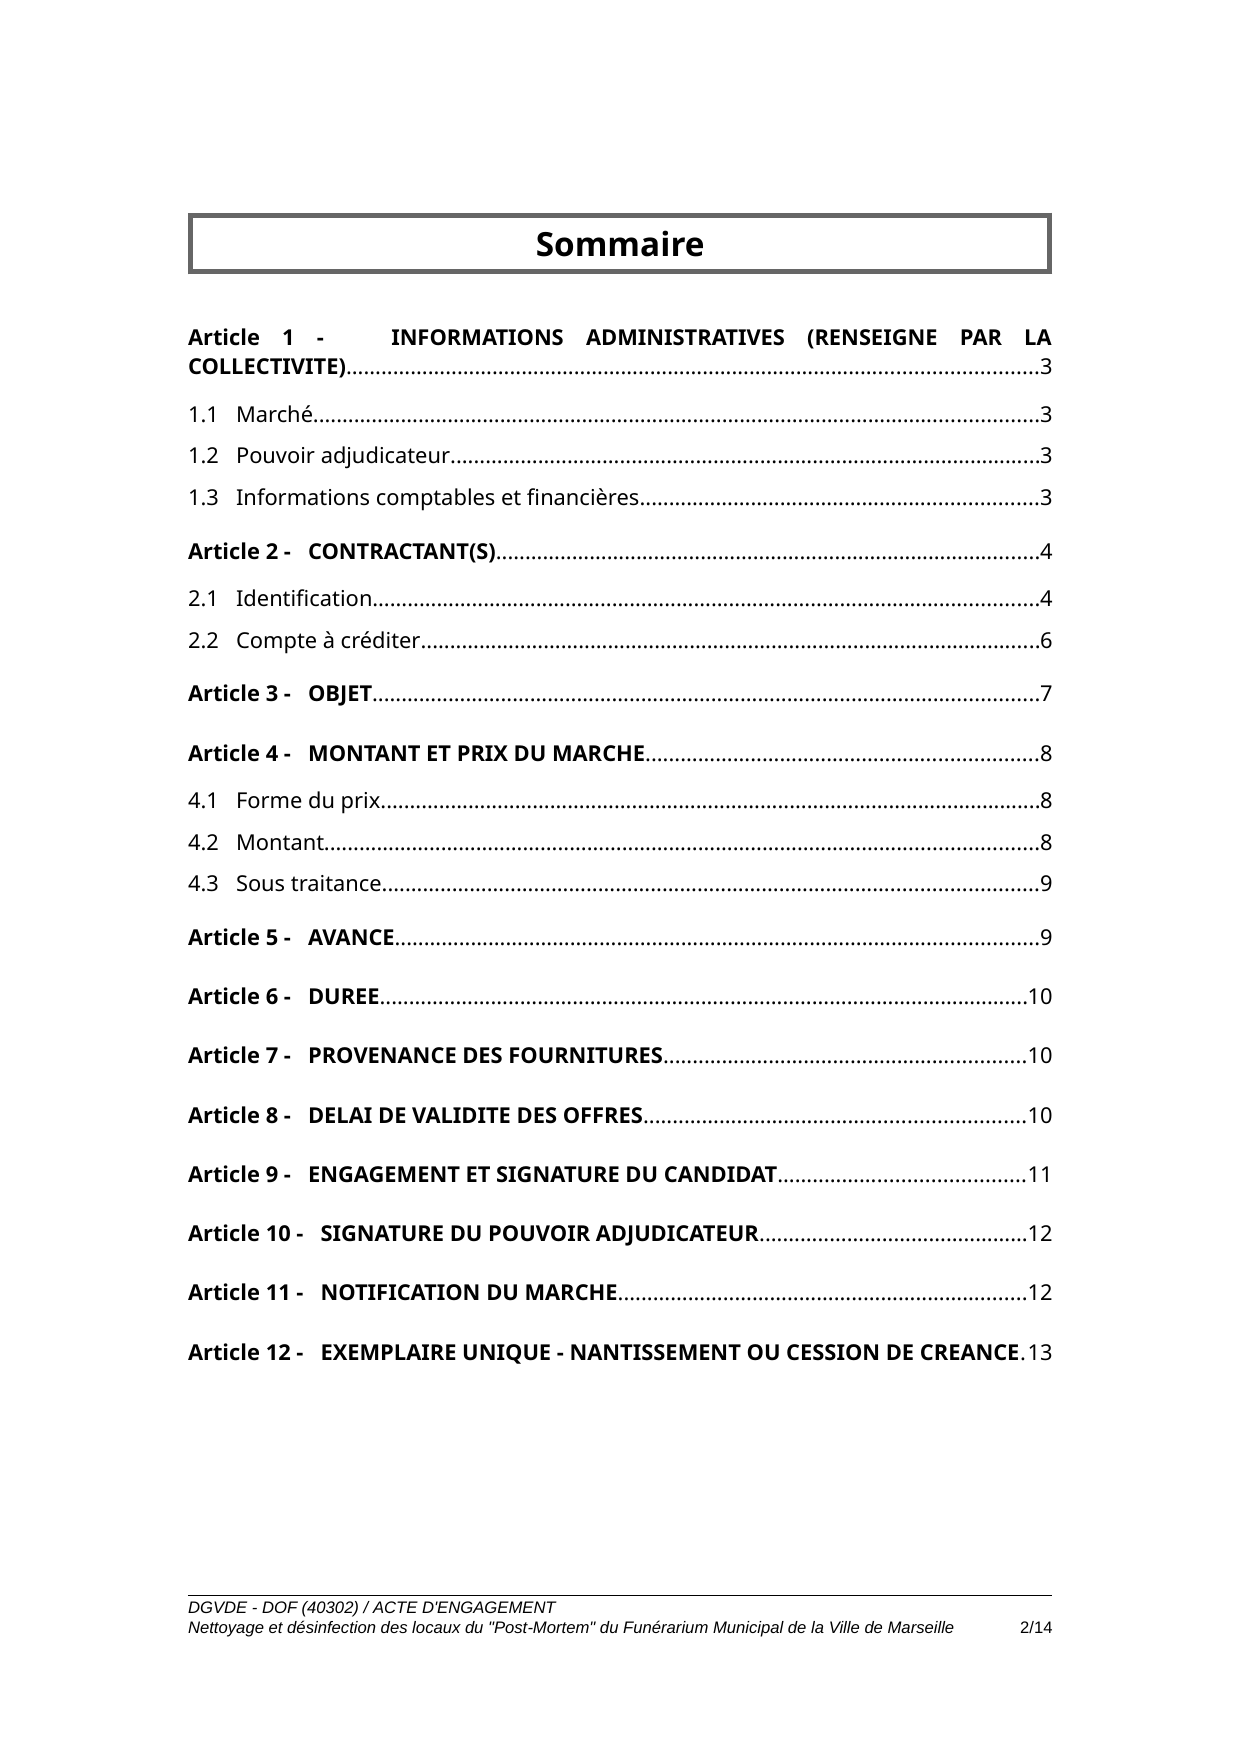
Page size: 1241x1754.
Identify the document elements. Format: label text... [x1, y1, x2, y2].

text Article 9 - ENGAGEMENT ET SIGNATURE DU CANDIDAT 11 [188, 1159, 1052, 1189]
text Article 5 - AVANCE 9 [188, 922, 1052, 952]
text 4.2 Montant 8 [188, 827, 1052, 856]
subtitle Sommaire [193, 218, 1047, 269]
text Article 3 - OBJET 7 [188, 678, 1052, 708]
text Article 11 - NOTIFICATION DU MARCHE 12 [188, 1277, 1052, 1307]
text Article 4 - MONTANT ET PRIX DU MARCHE 8 [188, 737, 1052, 767]
text 2.1 Identification 4 [188, 583, 1052, 613]
text Article 6 - DUREE 10 [188, 981, 1052, 1011]
text Article 12 - EXEMPLAIRE UNIQUE - NANTISSEMENT OU CESSION DE CREANCE 13 [188, 1337, 1052, 1366]
text Article 2 - CONTRACTANT(S) 4 [188, 536, 1052, 565]
text 1.3 Informations comptables et financières 3 [188, 482, 1052, 512]
text Article 7 - PROVENANCE DES FOURNITURES 10 [188, 1040, 1052, 1070]
text 2.2 Compte à créditer 6 [188, 625, 1052, 654]
text 4.3 Sous traitance 9 [188, 868, 1052, 898]
text Article 10 - SIGNATURE DU POUVOIR ADJUDICATEUR 12 [188, 1218, 1052, 1248]
text 4.1 Forme du prix 8 [188, 785, 1052, 815]
text 1.1 Marché 3 [188, 399, 1052, 429]
text Article 8 - DELAI DE VALIDITE DES OFFRES 10 [188, 1099, 1052, 1129]
text Article 1 - INFORMATIONS ADMINISTRATIVES (RENSEIGNE PAR LA COLLECTIVITE) 3 [188, 322, 1052, 381]
text 1.2 Pouvoir adjudicateur 3 [188, 441, 1052, 470]
